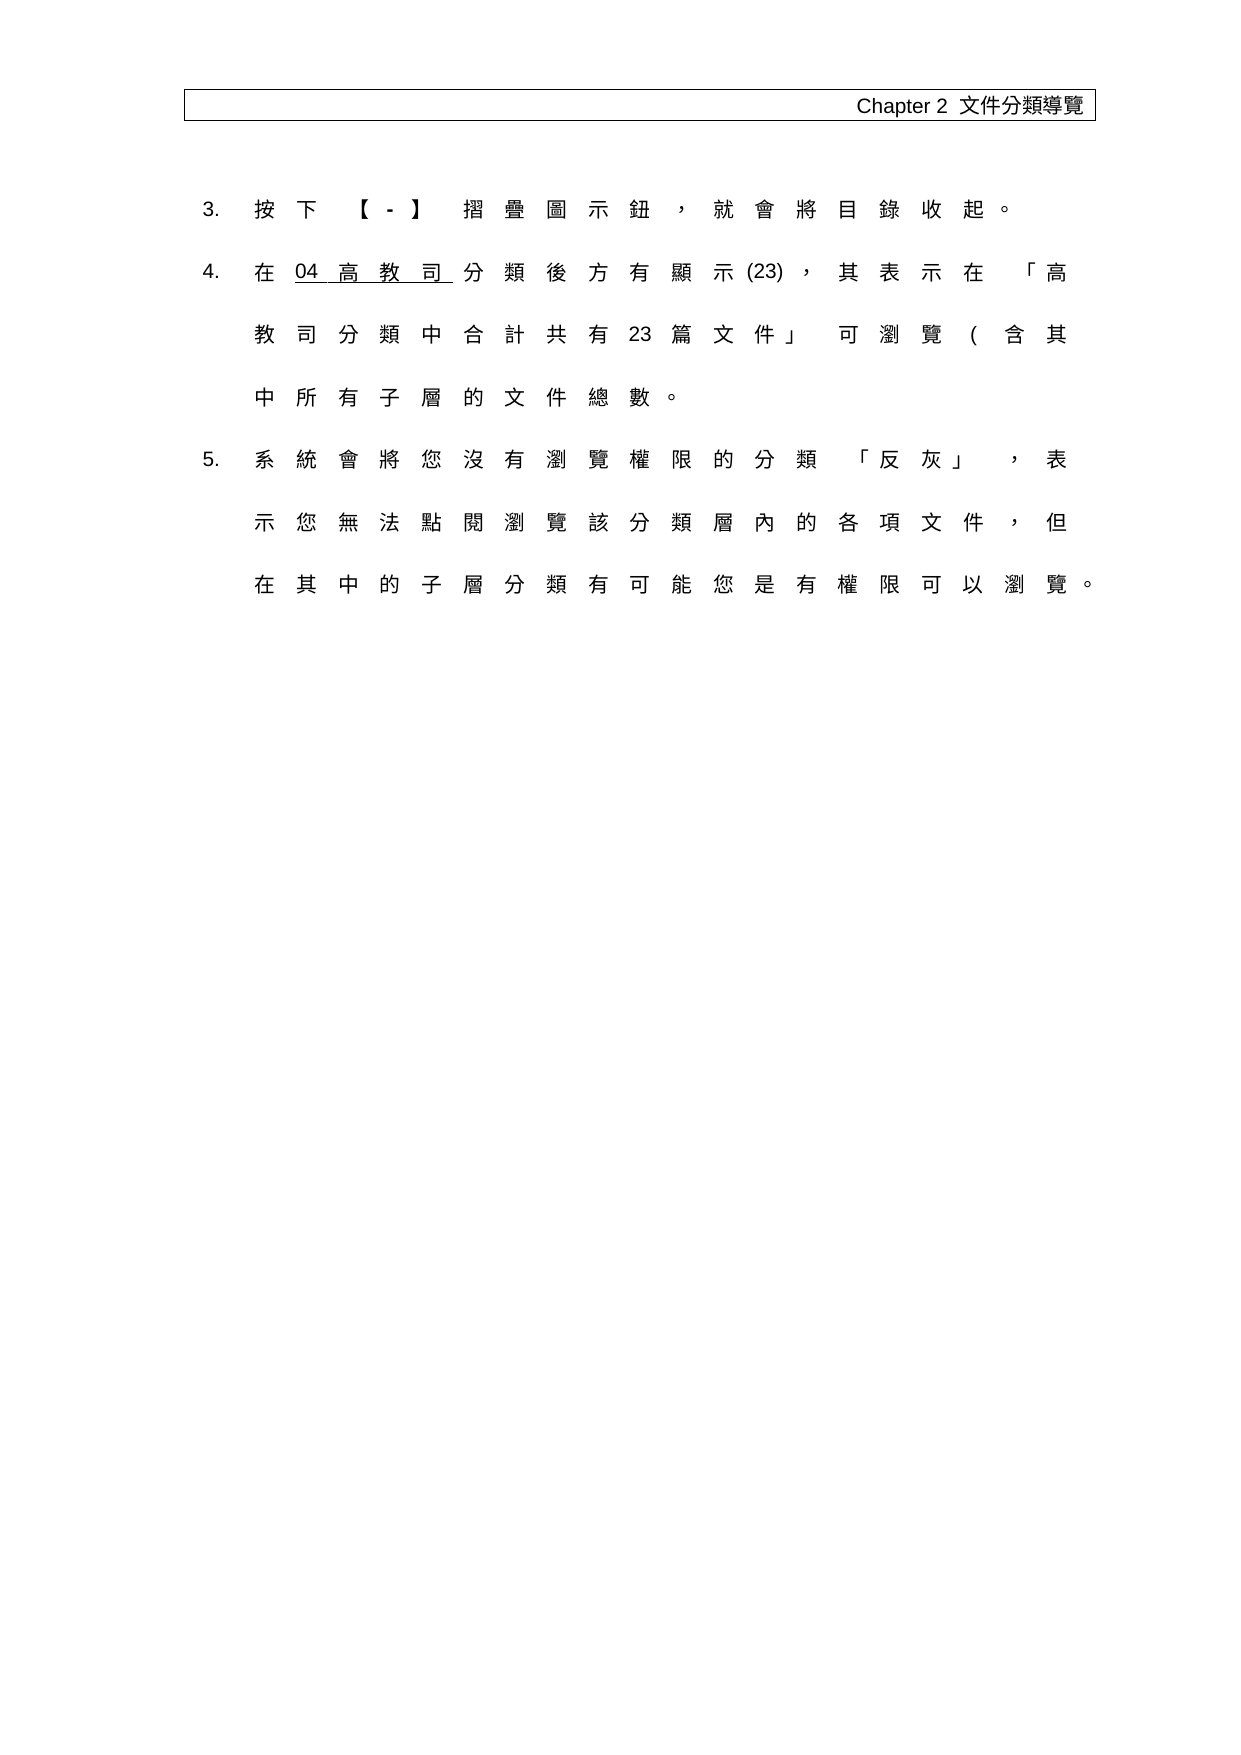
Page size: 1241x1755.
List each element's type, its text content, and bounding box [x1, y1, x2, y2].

list 系統會將您沒有瀏覽權限的分類「反灰」，表示您無法點閱瀏覽該分類層內的各項文件，但在其中的子層分類有可能您是有權限可以瀏覽。 [202, 417, 1077, 604]
list 在04高教司分類後方有顯示(23)，其表示在「高教司分類中合計共有23篇文件」可瀏覽(含其中所有子層的文件總數。 [202, 229, 1077, 417]
list 按下【-】摺疊圖示鈕，就會將目錄收起。 [202, 167, 1077, 229]
